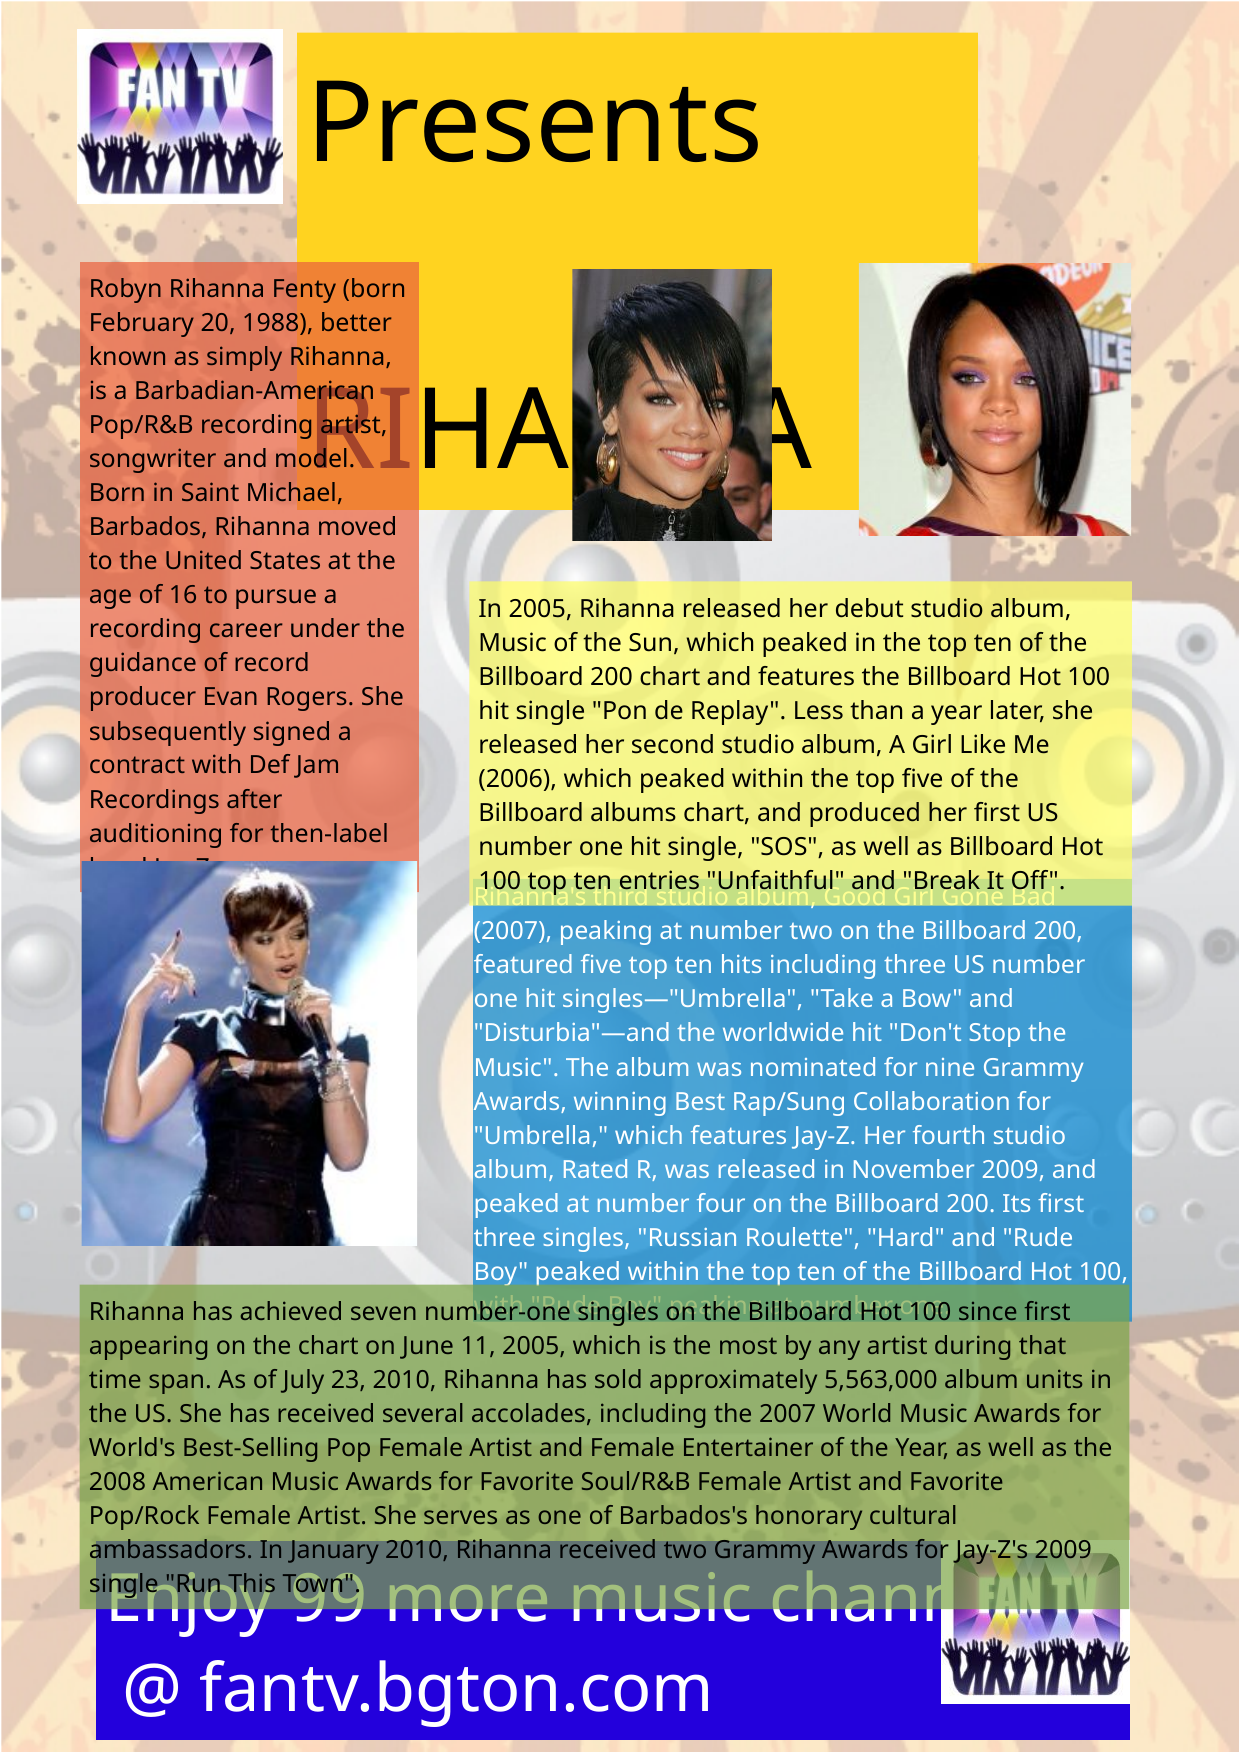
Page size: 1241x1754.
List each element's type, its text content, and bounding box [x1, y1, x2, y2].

text Rihanna's third studio album, Good Girl Gone Bad (2007), peaking at number two on the Billboard 200, featured five top ten hits including three US number one hit singles—"Umbrella", "Take a Bow" and "Disturbia"—and the worldwide hit "Don't Stop the Music". The album was nominated for nine Grammy Awards, winning Best Rap/Sung Collaboration for "Umbrella," which features Jay-Z. Her fourth studio album, Rated R, was released in November 2009, and peaked at number four on the Billboard 200. Its first three singles, "Russian Roulette", "Hard" and "Rude Boy" peaked within the top ten of the Billboard Hot 100, with "Rude Boy" peaking at number one. [473, 906, 1132, 1322]
text Presents RIHANNA [306, 41, 969, 501]
text In 2005, Rihanna released her debut studio album, Music of the Sun, which peaked in the top ten of the Billboard 200 chart and features the Billboard Hot 100 hit single "Pon de Replay". Less than a year later, she released her second studio album, A Girl Like Me (2006), which peaked within the top five of the Billboard albums chart, and produced her first US number one hit single, "SOS", as well as Billboard Hot 100 top ten entries "Unfaithful" and "Break It Off". [478, 590, 1123, 897]
picture [1, 1, 1239, 1752]
text Rihanna has achieved seven number-one singles on the Billboard Hot 100 since first appearing on the chart on June 11, 2005, which is the most by any artist during that time span. As of July 23, 2010, Rihanna has sold approximately 5,563,000 album units in the US. She has received several accolades, including the 2007 World Music Awards for World's Best-Selling Pop Female Artist and Female Entertainer of the Year, as well as the 2008 American Music Awards for Favorite Soul/R&B Female Artist and Favorite Pop/Rock Female Artist. She serves as one of Barbados's honorary cultural ambassadors. In January 2010, Rihanna received two Grammy Awards for Jay-Z's 2009 single "Run This Town". [89, 1294, 1121, 1600]
text Enjoy 99 more music channels @ fantv.bgton.com [105, 1610, 1121, 1731]
text Robyn Rihanna Fenty (born February 20, 1988), better known as simply Rihanna, is a Barbadian-American Pop/R&B recording artist, songwriter and model. Born in Saint Michael, Barbados, Rihanna moved to the United States at the age of 16 to pursue a recording career under the guidance of record producer Evan Rogers. She subsequently signed a contract with Def Jam Recordings after auditioning for then-label head Jay-Z. [88, 270, 410, 861]
